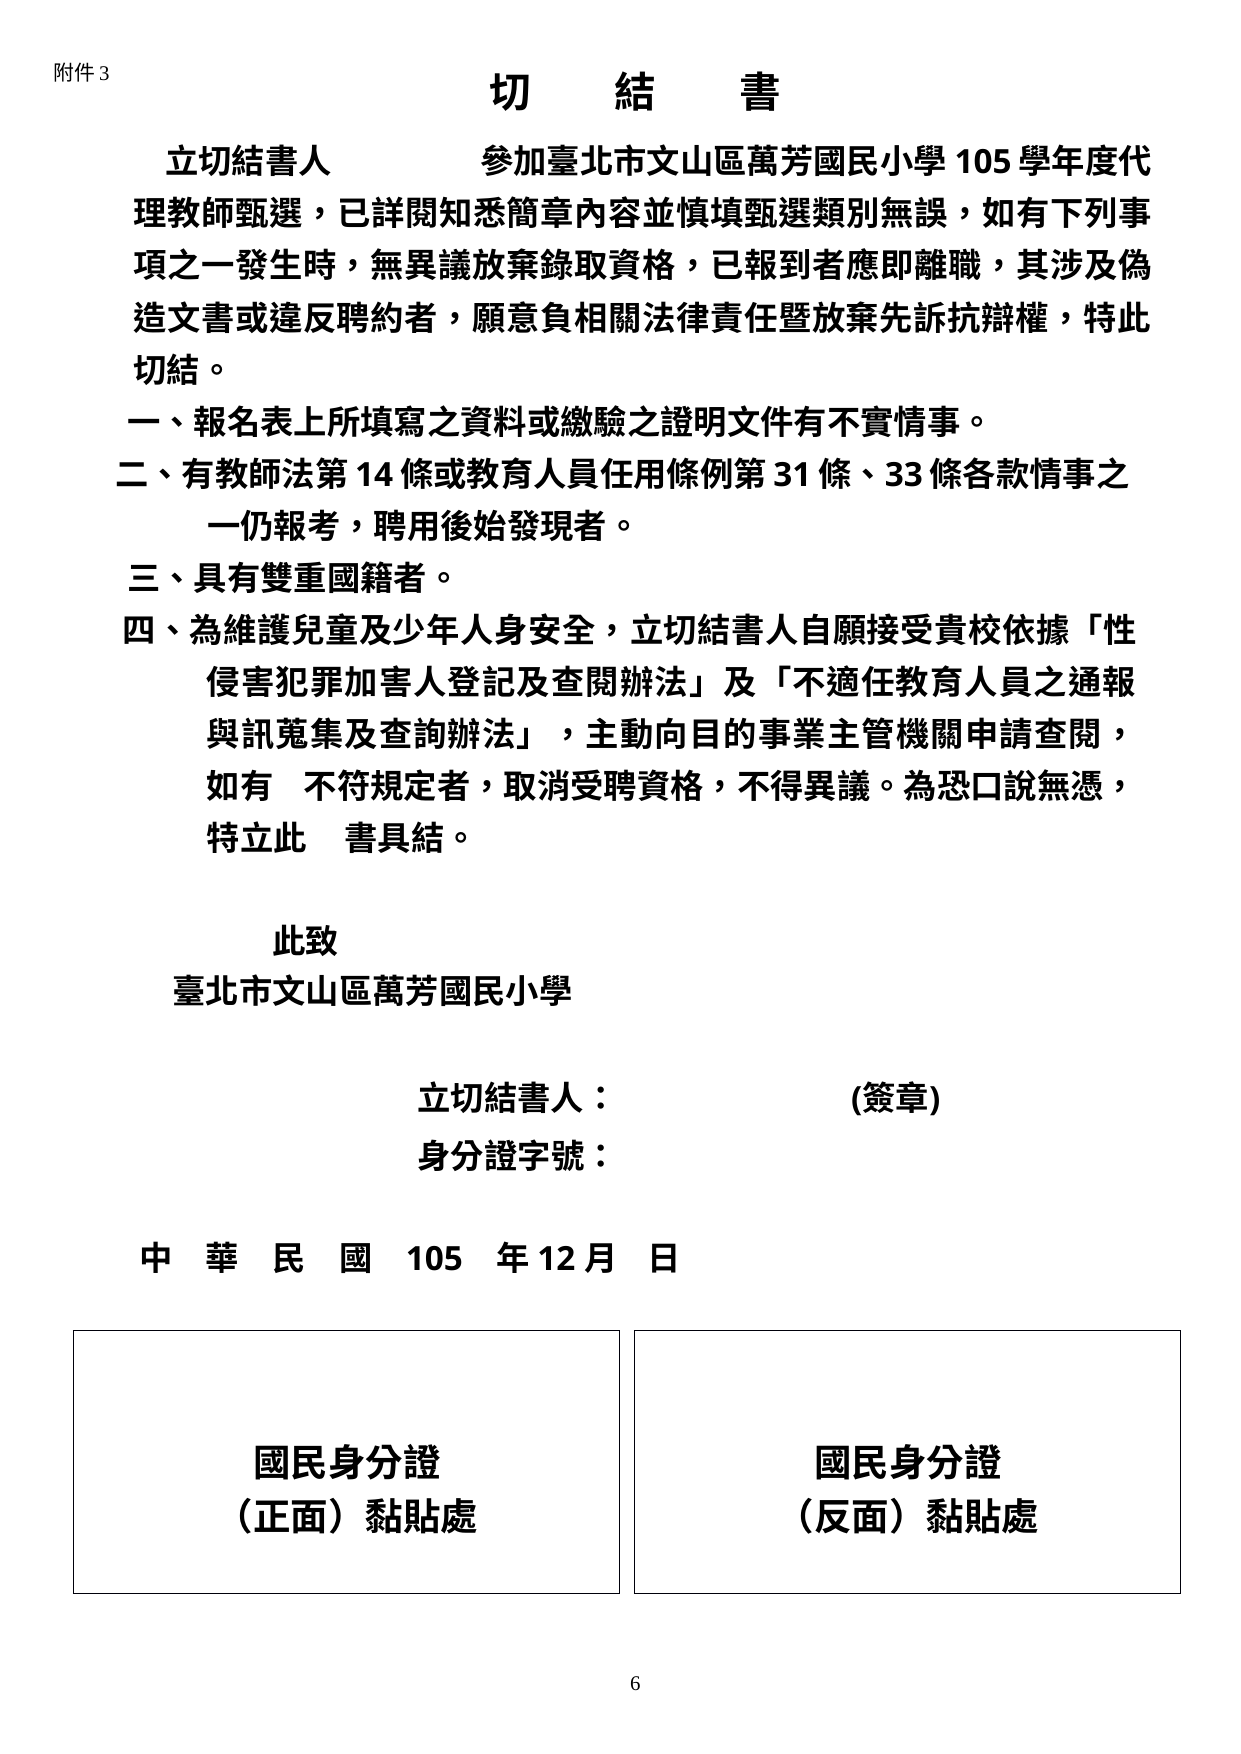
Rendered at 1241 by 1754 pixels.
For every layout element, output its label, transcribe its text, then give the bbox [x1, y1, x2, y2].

table_header [620, 1330, 634, 1593]
text 一、報名表上所填寫之資料或繳驗之證明文件有不實情事。 [118, 392, 1152, 444]
text 立切結書人 參加臺北市文山區萬芳國民小學105學年度代理教師甄選，已詳閱知悉簡章內容並慎填甄選類別無誤，如有下列事項之一發生時，無異議放棄錄取資格，已報到者應即離職，其涉及偽造文書或違反聘約者，願意負相關法律責任暨放棄先訴抗辯權，特此切結。 [98, 132, 1152, 392]
text 此致 [139, 913, 1131, 963]
table_header 國民身分證 （正面）黏貼處 [74, 1331, 619, 1593]
text 臺北市文山區萬芳國民小學 [139, 963, 1131, 1013]
text 中 華 民 國 105 年 12 月 日 [139, 1230, 1131, 1280]
table_header 國民身分證 （反面）黏貼處 [635, 1331, 1180, 1593]
text 三、具有雙重國籍者。 [118, 549, 1152, 601]
text 立切結書人： (簽章) [139, 1063, 1131, 1122]
text 附件3 [53, 56, 127, 84]
text 二、有教師法第14條或教育人員任用條例第31條、33條各款情事之一仍報考，聘用後始發現者。 [89, 444, 1152, 549]
text 切 結 書 [118, 59, 1152, 119]
text 身分證字號： [139, 1122, 1131, 1180]
text 四、為維護兒童及少年人身安全，立切結書人自願接受貴校依據「性 侵害犯罪加害人登記及查閱辦法」及「不適任教育人員之通報與訊蒐集及查詢辦法」，主動向目的事業主管機關申請查閱，如有 不符規定者，取消受聘資格，不得異議。為恐口說無憑，特立此 書具結。 [103, 601, 1137, 861]
